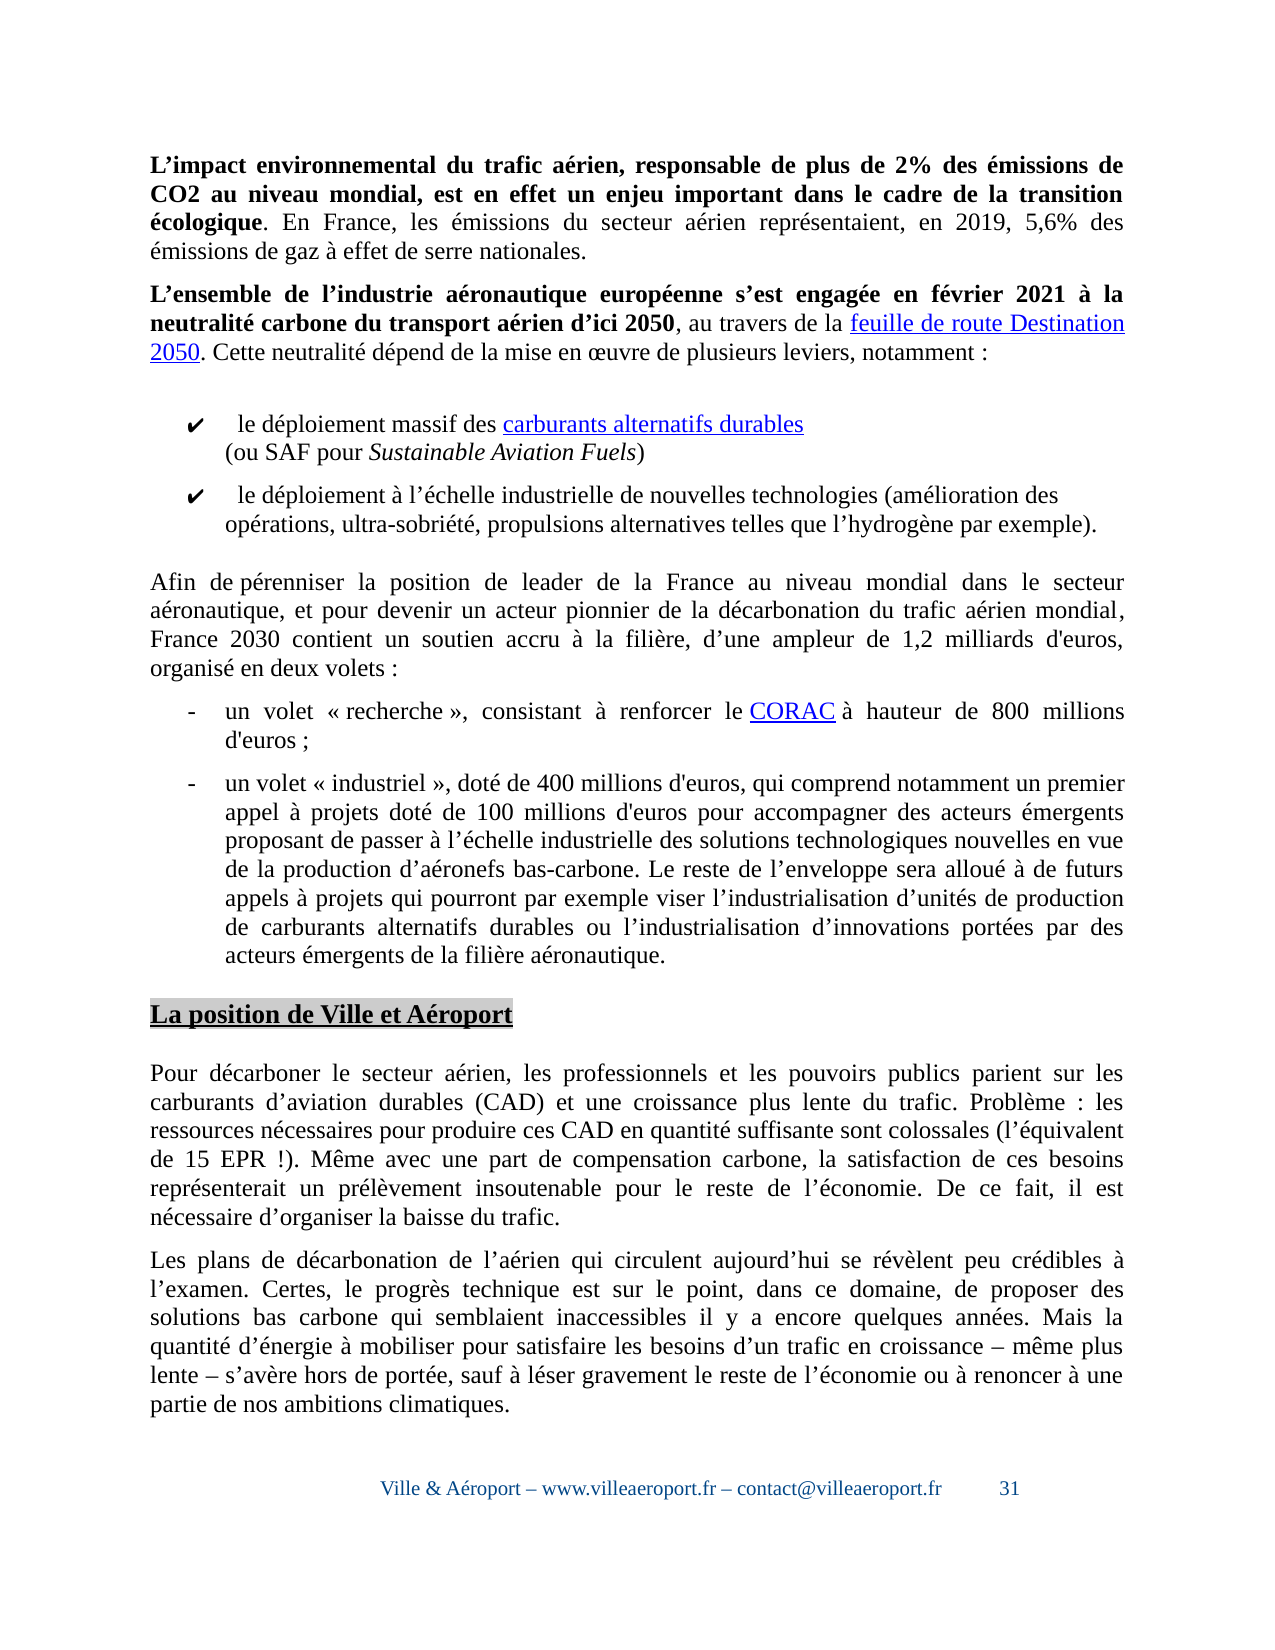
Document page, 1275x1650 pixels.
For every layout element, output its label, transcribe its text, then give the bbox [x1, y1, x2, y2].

list (ou SAF pour Sustainable Aviation Fuels) [187, 437, 1125, 466]
text Les plans de décarbonation de l’aérien qui circulent aujourd’hui se révèlent peu crédibles à l’examen. Certes, le progrès technique est sur le point, dans ce domaine, de proposer des solutions bas carbone qui semblaient inaccessibles il y a encore quelques années. Mais la quantité d’énergie à mobiliser pour satisfaire les besoins d’un trafic en croissance – même plus lente – s’avère hors de portée, sauf à léser gravement le reste de l’économie ou à renoncer à une partie de nos ambitions climatiques. [150, 1245, 1125, 1417]
list un volet « industriel », doté de 400 millions d'euros, qui comprend notamment un premier appel à projets doté de 100 millions d'euros pour accompagner des acteurs émergents proposant de passer à l’échelle industrielle des solutions technologiques nouvelles en vue de la production d’aéronefs bas-carbone. Le reste de l’enveloppe sera alloué à de futurs appels à projets qui pourront par exemple viser l’industrialisation d’unités de production de carburants alternatifs durables ou l’industrialisation d’innovations portées par des acteurs émergents de la filière aéronautique. [187, 768, 1125, 969]
list le déploiement massif des carburants alternatifs durables [187, 409, 1125, 437]
list un volet « recherche », consistant à renforcer le CORAC à hauteur de 800 millions d'euros ; [187, 696, 1125, 754]
text L’ensemble de l’industrie aéronautique européenne s’est engagée en février 2021 à la neutralité carbone du transport aérien d’ici 2050, au travers de la feuille de route Destination 2050. Cette neutralité dépend de la mise en œuvre de plusieurs leviers, notamment : [150, 279, 1125, 366]
text L’impact environnemental du trafic aérien, responsable de plus de 2% des émissions de CO2 au niveau mondial, est en effet un enjeu important dans le cadre de la transition écologique. En France, les émissions du secteur aérien représentaient, en 2019, 5,6% des émissions de gaz à effet de serre nationales. [150, 150, 1125, 265]
list le déploiement à l’échelle industrielle de nouvelles technologies (amélioration des opérations, ultra-sobriété, propulsions alternatives telles que l’hydrogène par exemple). [187, 481, 1125, 538]
text Pour décarboner le secteur aérien, les professionnels et les pouvoirs publics parient sur les carburants d’aviation durables (CAD) et une croissance plus lente du trafic. Problème : les ressources nécessaires pour produire ces CAD en quantité suffisante sont colossales (l’équivalent de 15 EPR !). Même avec une part de compensation carbone, la satisfaction de ces besoins représenterait un prélèvement insoutenable pour le reste de l’économie. De ce fait, il est nécessaire d’organiser la baisse du trafic. [150, 1058, 1125, 1231]
text La position de Ville et Aéroport [150, 998, 1125, 1029]
text Afin de pérenniser la position de leader de la France au niveau mondial dans le secteur aéronautique, et pour devenir un acteur pionnier de la décarbonation du trafic aérien mondial, France 2030 contient un soutien accru à la filière, d’une ampleur de 1,2 milliards d'euros, organisé en deux volets : [150, 567, 1125, 682]
